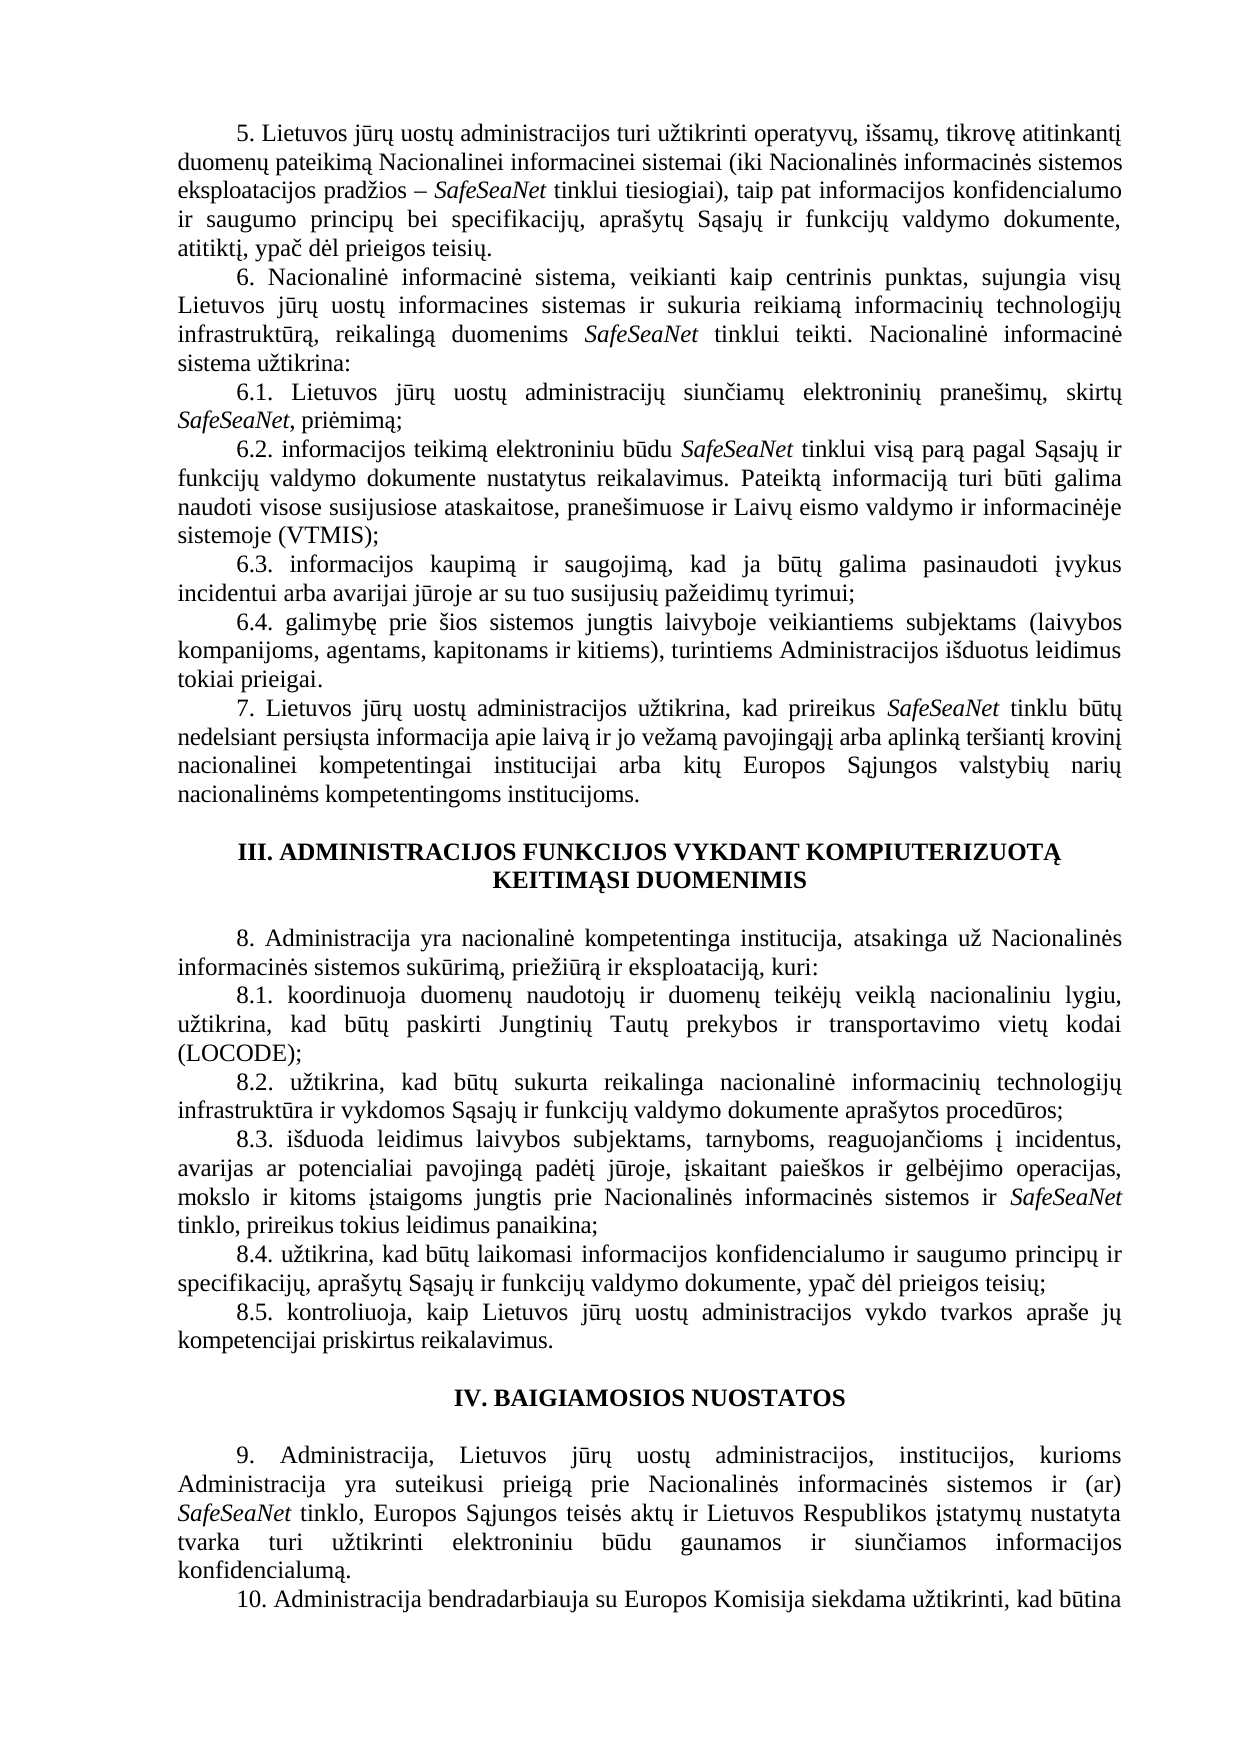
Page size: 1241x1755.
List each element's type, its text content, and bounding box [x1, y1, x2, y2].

text 8.2. užtikrina, kad būtų sukurta reikalinga nacionalinė informacinių technologijų infrastruktūra ir vykdomos Sąsajų ir funkcijų valdymo dokumente aprašytos procedūros; [177, 1067, 1122, 1124]
text 8.4. užtikrina, kad būtų laikomasi informacijos konfidencialumo ir saugumo principų ir specifikacijų, aprašytų Sąsajų ir funkcijų valdymo dokumente, ypač dėl prieigos teisių; [177, 1239, 1122, 1297]
text 5. Lietuvos jūrų uostų administracijos turi užtikrinti operatyvų, išsamų, tikrovę atitinkantį duomenų pateikimą Nacionalinei informacinei sistemai (iki Nacionalinės informacinės sistemos eksploatacijos pradžios – SafeSeaNet tinklui tiesiogiai), taip pat informacijos konfidencialumo ir saugumo principų bei specifikacijų, aprašytų Sąsajų ir funkcijų valdymo dokumente, atitiktį, ypač dėl prieigos teisių. [177, 118, 1122, 262]
text IV. BAIGIAMOSIOS NUOSTATOS [177, 1383, 1122, 1412]
text III. ADMINISTRACIJOS FUNKCIJOS VYKDANT KOMPIUTERIZUOTĄ KEITIMĄSI DUOMENIMIS [177, 837, 1122, 894]
text 8.5. kontroliuoja, kaip Lietuvos jūrų uostų administracijos vykdo tvarkos apraše jų kompetencijai priskirtus reikalavimus. [177, 1297, 1122, 1354]
text 6. Nacionalinė informacinė sistema, veikianti kaip centrinis punktas, sujungia visų Lietuvos jūrų uostų informacines sistemas ir sukuria reikiamą informacinių technologijų infrastruktūrą, reikalingą duomenims SafeSeaNet tinklui teikti. Nacionalinė informacinė sistema užtikrina: [177, 262, 1122, 377]
text 9. Administracija, Lietuvos jūrų uostų administracijos, institucijos, kurioms Administracija yra suteikusi prieigą prie Nacionalinės informacinės sistemos ir (ar) SafeSeaNet tinklo, Europos Sąjungos teisės aktų ir Lietuvos Respublikos įstatymų nustatyta tvarka turi užtikrinti elektroniniu būdu gaunamos ir siunčiamos informacijos konfidencialumą. [177, 1441, 1122, 1584]
text 6.3. informacijos kaupimą ir saugojimą, kad ja būtų galima pasinaudoti įvykus incidentui arba avarijai jūroje ar su tuo susijusių pažeidimų tyrimui; [177, 549, 1122, 607]
text 8.3. išduoda leidimus laivybos subjektams, tarnyboms, reaguojančioms į incidentus, avarijas ar potencialiai pavojingą padėtį jūroje, įskaitant paieškos ir gelbėjimo operacijas, mokslo ir kitoms įstaigoms jungtis prie Nacionalinės informacinės sistemos ir SafeSeaNet tinklo, prireikus tokius leidimus panaikina; [177, 1124, 1122, 1239]
text 8.1. koordinuoja duomenų naudotojų ir duomenų teikėjų veiklą nacionaliniu lygiu, užtikrina, kad būtų paskirti Jungtinių Tautų prekybos ir transportavimo vietų kodai (LOCODE); [177, 981, 1122, 1067]
text 10. Administracija bendradarbiauja su Europos Komisija siekdama užtikrinti, kad būtina [177, 1584, 1122, 1613]
text 6.4. galimybę prie šios sistemos jungtis laivyboje veikiantiems subjektams (laivybos kompanijoms, agentams, kapitonams ir kitiems), turintiems Administracijos išduotus leidimus tokiai prieigai. [177, 607, 1122, 693]
text 8. Administracija yra nacionalinė kompetentinga institucija, atsakinga už Nacionalinės informacinės sistemos sukūrimą, priežiūrą ir eksploataciją, kuri: [177, 923, 1122, 981]
text 6.1. Lietuvos jūrų uostų administracijų siunčiamų elektroninių pranešimų, skirtų SafeSeaNet, priėmimą; [177, 377, 1122, 434]
text 6.2. informacijos teikimą elektroniniu būdu SafeSeaNet tinklui visą parą pagal Sąsajų ir funkcijų valdymo dokumente nustatytus reikalavimus. Pateiktą informaciją turi būti galima naudoti visose susijusiose ataskaitose, pranešimuose ir Laivų eismo valdymo ir informacinėje sistemoje (VTMIS); [177, 434, 1122, 549]
text 7. Lietuvos jūrų uostų administracijos užtikrina, kad prireikus SafeSeaNet tinklu būtų nedelsiant persiųsta informacija apie laivą ir jo vežamą pavojingąjį arba aplinką teršiantį krovinį nacionalinei kompetentingai institucijai arba kitų Europos Sąjungos valstybių narių nacionalinėms kompetentingoms institucijoms. [177, 693, 1122, 808]
